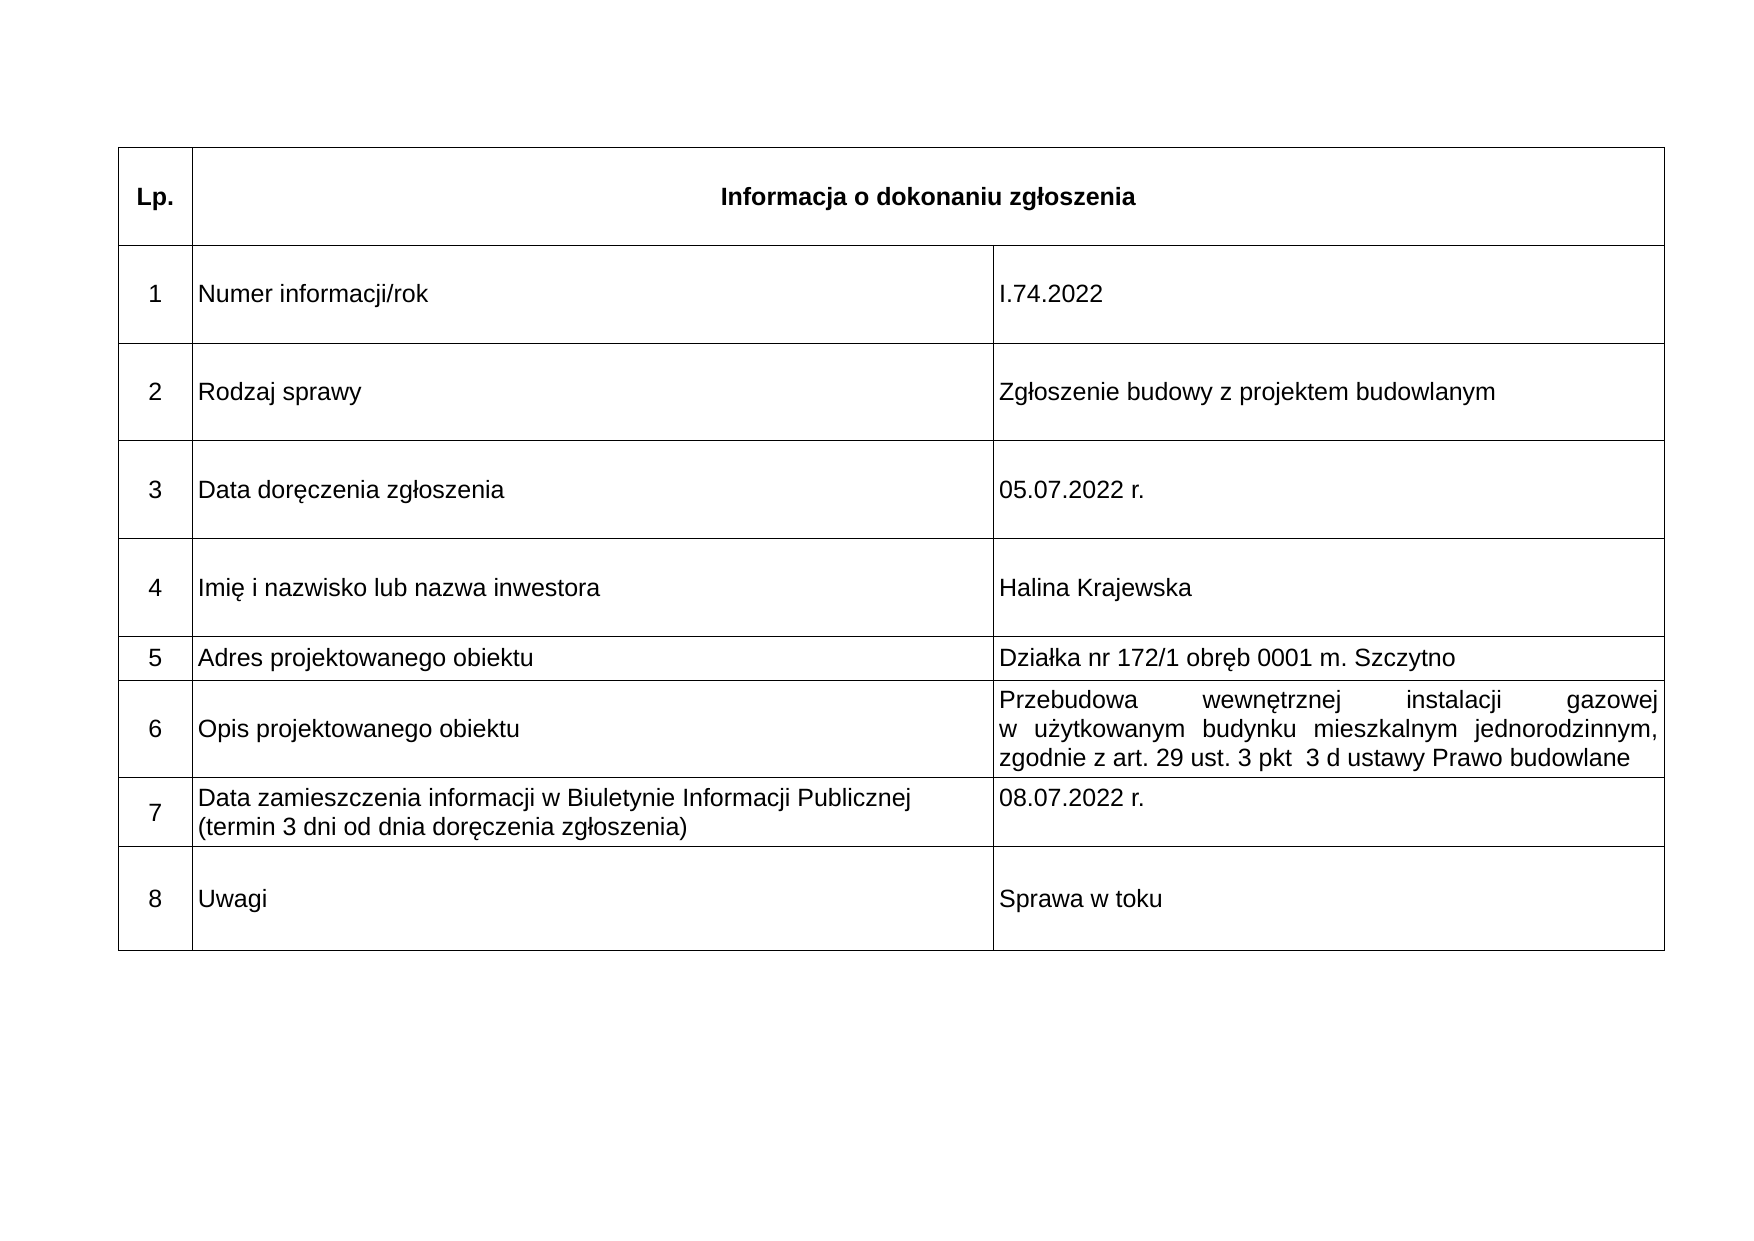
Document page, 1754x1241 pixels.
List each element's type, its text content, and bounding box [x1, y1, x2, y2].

table_cell I.74.2022 [994, 246, 1664, 342]
table_cell 8 [119, 847, 192, 950]
table_cell Numer informacji/rok [193, 246, 993, 342]
table_cell 05.07.2022 r. [994, 441, 1664, 538]
table_cell Zgłoszenie budowy z projektem budowlanym [994, 344, 1664, 440]
table_header Lp. [119, 148, 192, 245]
table_cell Działka nr 172/1 obręb 0001 m. Szczytno [994, 637, 1664, 679]
table_cell Adres projektowanego obiektu [193, 637, 993, 679]
table_cell Halina Krajewska [994, 539, 1664, 636]
table_cell 2 [119, 344, 192, 440]
table_cell Opis projektowanego obiektu [193, 681, 993, 777]
table_cell Imię i nazwisko lub nazwa inwestora [193, 539, 993, 636]
table_cell Uwagi [193, 847, 993, 950]
table_cell 5 [119, 637, 192, 679]
table_cell Rodzaj sprawy [193, 344, 993, 440]
table_cell 1 [119, 246, 192, 342]
table_cell Data doręczenia zgłoszenia [193, 441, 993, 538]
table_cell 4 [119, 539, 192, 636]
table_cell 7 [119, 778, 192, 846]
table_cell Przebudowa wewnętrznej instalacji gazowej w użytkowanym budynku mieszkalnym jednorodzinnym, zgodnie z art. 29 ust. 3 pkt 3 d ustawy Prawo budowlane [994, 681, 1664, 777]
table_cell Data zamieszczenia informacji w Biuletynie Informacji Publicznej (termin 3 dni od dnia doręczenia zgłoszenia) [193, 778, 993, 846]
table_cell 6 [119, 681, 192, 777]
table_header Informacja o dokonaniu zgłoszenia [193, 148, 1664, 245]
table_cell Sprawa w toku [994, 847, 1664, 950]
table_cell 3 [119, 441, 192, 538]
table_cell 08.07.2022 r. [994, 778, 1664, 846]
